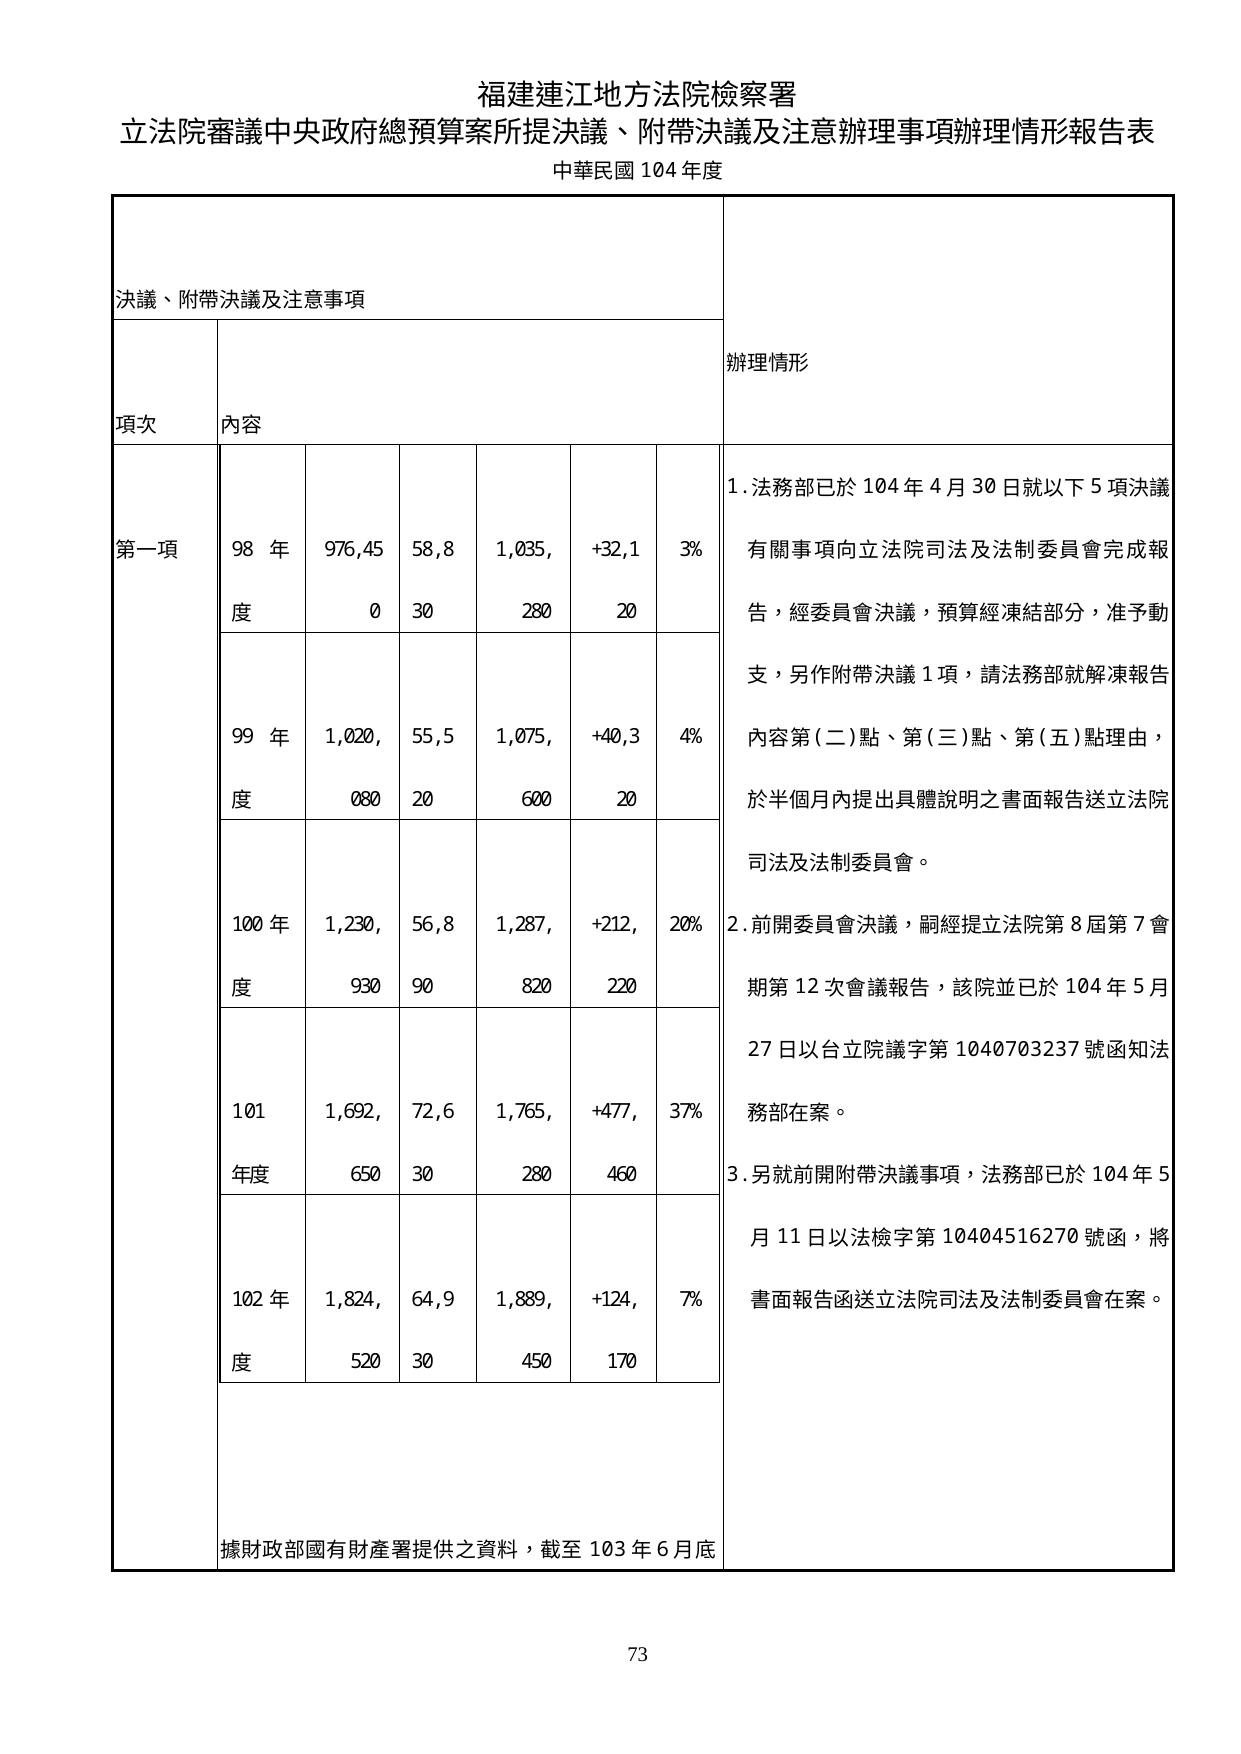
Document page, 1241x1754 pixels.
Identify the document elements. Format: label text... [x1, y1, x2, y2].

table_cell +124,170 [571, 1195, 656, 1382]
table_cell 55,520 [400, 633, 476, 819]
table_cell 98年度 [221, 445, 305, 632]
table_cell 1,035,280 [477, 445, 570, 632]
table_cell 1,020,080 [306, 633, 399, 819]
table_cell 104年度中央政府總預算案針對各機關及所屬統刪項目如下： 1.油料：統刪30%；另隨同減列交通部辦理離島載客船舶油價補貼0.07億元、公路總局辦理公共運輸油價補貼1.05億元。 2.大陸地區旅費：統刪10%。 3.委辦費：除人事行政總處、公務人力發展中心、中央選舉委員會及所屬、公務人員保障暨培訓委員會、警政署及所屬、外交部主管、教育部主管、法務部主管、勞工保險局、職業安全衛生署危險性機械及設備檢查與管理、動植物防疫檢疫局及所屬屠宰衛生檢查、畜禽藥物殘留檢測及檢疫偵測犬業務、衛生福利部落實長照十年計畫、推動長照服務體系及長照服務網業務相關預算、健全緊急醫療照護網絡、健全醫療衛生體系、醫事人力培育與訓練、推動身心障礙醫療復建網絡、社會救助業務、保護服務業務、規劃建立社會工作專業、推動性別暴力防治相關預算、食品藥物管理署科技發展工作及食品藥物管理業務相關預算、社會及家庭署辦理推展身心障礙者福利服務相關預算、文化部主管不刪；智慧財產局、工業局工業技術升級輔導計畫、標準檢驗局及所屬辦理國家度量衡標準實驗室整體運作與發展及民生化學計量標準計畫統刪1%外，其餘統刪10%，其中大陸委員會、考試院、營建署及所屬、消防署及所屬、入出國及移民署、建築研究所、國防部所屬、財政部、國庫署、交通部、中央氣象局、觀光局及所屬、運輸研究所、農業委員會、茶業改良場、疾病管制署、中央健康保險署、社會及家庭署、新竹科學工業園區管理局及所屬、中部科學工業園區管理局及所屬、保險局改以其他項目刪減替代，科目自行調整。 4.一般事務費：除中央研究院、人事行政總處及所屬、國立故宮博物院、中央選舉委員會及所屬、立法院主管、公務人員保障暨培訓委員會、國家文官學院及所屬、監察院、警政署及所屬、外交部主管、體育署、法務部主管、智慧財產局、工業局工業技術升級輔導計畫、勞工保險局、衛生福利部落實長照十年計畫、推動長照服務體系及長照服務網業務相關預算、健全緊急醫療照護網絡、健全醫療衛生體系、醫事人力培育與訓練、推動身心障礙醫療復建網絡、社會救助業務、保護服務業務、規劃建立社會工作專業、推動性別暴力防治相關預算、食品藥物管理署科技發展工作及食品藥物管理業務相關預算、中央健康保險署、社會及家庭署辦理推展身心障礙者福利服務相關預算、國軍退除役官兵輔導委員會聘用照顧服務員及護理人員相關預算不刪外，其餘統刪5%，其中總統府、國家發展委員會、國家通訊傳播委員會、公務人員退休撫卹基金監理委員會、營建署及所屬、消防署及所屬、空中勤務總隊、國防部所屬、賦稅署、臺北國稅局、高雄國稅局、北區國稅局及所屬、中區國稅局及所屬、南區國稅局及所屬、關務署及所屬、財政資訊中心、教育部、國家圖書館、國立公共資訊圖書館、國立教育廣播電臺、國立海洋科技博物館、中小企業處、交通部、民用航空局、中央氣象局、觀光局及所屬、運輸研究所、原子能委員會、放射性物料管理局、核能研究所、水土保持局、農業試驗所、林業試驗所、種苗改良繁殖場、桃園區農業改良場、花蓮區農業改良場、衛生福利部、社會及家庭署、環境檢驗所、環境保護人員訓練所、海岸巡防署主管、新竹科學工業園區管理局及所屬、證券期貨局改以其他項目刪減替代，科目自行調整。 5.軍事裝備設施、房屋建築、車輛及辦公器具、設施及機械設備養護費：除人事行政總處及所屬、國立故宮博物院、中央選舉委員會及所屬、立法院主管、公務人員保障暨培訓委員會、國家文官學院及所屬、監察院、警政署及所屬、中央警察大學設施及機械設備養護費、外交部駐外機構業務計畫、體育署、法務部主管、衛生福利部落實長照十年計畫、推動長照服務體系及長照服務網業務相關預算、保護服務業務相關預算、食品藥物管理署科技發展工作及食品藥物管理業務相關預算、海洋巡防總局艦艇歲修及機械儀器養護費不刪外，其餘統刪5%，其中國家安全會議、國史館臺灣文獻館、中央研究院、行政院、主計總處、國家發展委員會、考試院、公務人員退休撫卹基金監理委員會、內政部、營建署及所屬、消防署及所屬、入出國及移民署、國防部所屬、財政部、國庫署、賦稅署、臺北國稅局、高雄國稅局、北區國稅局及所屬、中區國稅局及所屬、南區國稅局及所屬、關務署及所屬、財政資訊中心、國家圖書館、國立公共資訊圖書館、國立教育廣播電臺、國立海洋科技博物館、交通部、民用航空局、中央氣象局、觀光局及所屬、運輸研究所、公路總局及所屬、原子能委員會、放射性物料管理局、農業委員會、水土保持局、林業試驗所、特有生物研究保育中心、漁業署及所屬、衛生福利部、疾病管制署、中央健康保險署、環境保護署、環境檢驗所、環境保護人員訓練所、海岸巡防署主管、新竹科學工業園區管理局及所屬改以其他項目刪減替代，科目自行調整。 6.國內旅費：除中央研究院、人事行政總處及所屬、國立故宮博物院、中央選舉委員會及所屬、公務人員保障暨培訓委員會、國家文官學院及所屬、監察院主管、警政署及所屬、體育署、法務部主管、工業局工業技術升級輔導計畫、衛生福利部落實長照十年計畫、推動長照服務體系及長照服務網業務相關預算、健全緊急醫療照護網絡、健全醫療衛生體系、醫事人力培育與訓練、推動身心障礙醫療復建網絡、社會救助業務、保護服務業務、規劃建立社會工作專業相關預算、食品藥物管理署科技發展工作及食品藥物管理業務相關預算、社會及家庭署辦理推展身心障礙者福利服務相關預算不刪外，其餘統刪5%，其中國史館臺灣文獻館、主計總處、國家發展委員會、考試院、內政部、營建署及所屬、消防署及所屬、役政署、入出國及移民署、空中勤務總隊、國防部所屬、賦稅署、臺北國稅局、高雄國稅局、北區國稅局及所屬、中區國稅局及所屬、南區國稅局及所屬、關務署及所屬、財政資訊中心、國家圖書館、國立公共資訊圖書館、國立教育廣播電臺、國立海洋科技博物館、交通部、中央氣象局、觀光局及所屬、運輸研究所、公路總局及所屬、原子能委員會、放射性物料管理局、農業委員會、水土保持局、衛生福利部、疾病管制署、社會及家庭署、環境保護署、環境檢驗所、環境保護人員訓練所、新竹科學工業園區管理局及所屬、檢查局、臺灣省政府改以其他項目刪減替代，科目自行調整。 7.國外旅費：除中央研究院、人事行政總處及所屬、國立故宮博物院、中央選舉委員會及所屬、立法院主管委員國會交流事務費、公務人員保障暨培訓委員會、國家文官學院及所屬、監察院、警政署及所屬、中央警察大學、外交部主管、體育署、法務部主管、衛生福利部落實長照十年計畫、推動長照服務體系及長照服務網業務相關預算、推動身心障礙醫療復建網絡、保護服務業務相關預算、食品藥物管理署科技發展工作及食品藥物管理業務相關預算、社會及家庭署辦理推展身心障礙者福利服務相關預算、文化部主管不刪外，其餘統刪5%，其中行政院、主計總處、國家發展委員會、檔案管理局、飛航安全調查委員會、客家委員會及所屬、考試院、銓敘部、公務人員退休撫卹基金監理委員會、公務人員退休撫卹基金管理委員會、審計部、內政部、營建署及所屬、消防署及所屬、役政署、入出國及移民署、建築研究所、空中勤務總隊、國防部所屬、財政部、國庫署、賦稅署、臺北國稅局、高雄國稅局、北區國稅局及所屬、中區國稅局及所屬、南區國稅局及所屬、財政資訊中心、教育部、國民及學前教育署、青年發展署、國家圖書館、國立公共資訊圖書館、國立教育廣播電臺、國家教育研究院、國立海洋科技博物館、工業局、標準檢驗局及所屬、智慧財產局、水利署及所屬、中央地質調查所、交通部、民用航空局、中央氣象局、觀光局及所屬、運輸研究所、公路總局及所屬、勞工保險局、勞動力發展署及所屬、職業安全衛生署、勞動及職業安全衛生研究所、僑務委員會、原子能委員會、輻射偵測中心、放射性物料管理局、核能研究所、農業委員會、林務局、水土保持局、農業試驗所、林業試驗所、水產試驗所、畜產試驗所、家畜衛生試驗所、特有生物研究保育中心、種苗改良繁殖場、高雄區農業改良場、漁業署及所屬、動植物防疫檢疫局及所屬、農糧署及所屬、衛生福利部、疾病管制署、中央健康保險署、社會及家庭署、環境檢驗所、環境保護人員訓練所、新竹科學工業園區管理局及所屬、中部科學工業園區管理局及所屬、南部科學工業園區管理局及所屬、檢查局、臺灣省政府、臺灣省諮議會、福建省政府改以其他項目刪減替代，科目自行調整。 8.出國教育訓練費：除中央研究院、人事行政總處及所屬、中央選舉委員會及所屬、公務人員保障暨培訓委員會、國家文官學院及所屬、警政署及所屬、外交部駐外機構業務計畫、法務部主管、食品藥物管理署科技發展工作及食品藥物管理業務相關預算、文化部主管不刪外，其餘統刪5%，其中主計總處、國家發展委員會、公平交易委員會、飛航安全調查委員會、消防署及所屬、空中勤務總隊、國防部所屬、財政部、關務署及所屬、交通部、中央氣象局、原子能委員會、核能研究所、農業委員會、農業試驗所、水產試驗所、畜產試驗所、家畜衛生試驗所、特有生物研究保育中心、種苗改良繁殖場、臺中區農業改良場、臺南區農業改良場、高雄區農業改良場、花蓮區農業改良場、衛生福利部、疾病管制署、環境保護署、檢查局改以其他項目刪減替代，科目自行調整。 9.設備及投資：除資產作價投資、中央研究院、人事行政總處及所屬、中央選舉委員會及所屬、立法院主管、公務人員保障暨培訓委員會基本行政維持、國家文官學院及所屬、監察院、審計部、警政署及所屬、中央警察大學房屋建築及設備費、外交部駐外機構業務計畫、購置駐外機構館舍計畫與汰換駐外機構公務車預算、法務部主管、勞工保險局、動植物防疫檢疫局高雄分局檢疫行政大樓興建工程、衛生福利部健全緊急醫療照護網絡、健全醫療衛生體系、醫事人力培育與訓練、社會救助業務、保護服務業務相關預算、食品藥物管理署科技發展工作及食品藥物管理業務相關預算、中央健康保險署、社會及家庭署辦理推展身心障礙者福利服務相關預算、海岸巡防署臺北港海巡基地、海洋巡防總局艦艇大修經費及強化海巡編裝發展方案不刪；科技部增撥國家科學技術發展基金統刪1%；文化部主管統刪3%；國立故宮博物院故宮南部院區籌建計畫統刪4%；教育部主管統刪7%外，其餘統刪8%，其中司法院、最高法院、最高行政法院、臺北高等行政法院、臺中高等行政法院、高雄高等行政法院、公務員懲戒委員會、法官學院、智慧財產法院、臺灣高等法院、臺灣高等法院臺中分院、臺灣高等法院臺南分院、臺灣高等法院高雄分院、臺灣高等法院花蓮分院、臺灣臺北地方法院、臺灣士林地方法院、臺灣新北地方法院、臺灣桃園地方法院、臺灣新竹地方法院、臺灣苗栗地方法院、臺灣臺中地方法院、臺灣南投地方法院、臺灣雲林地方法院、臺灣嘉義地方法院、臺灣高雄地方法院、臺灣屏東地方法院、臺灣臺東地方法院、臺灣花蓮地方法院、臺灣宜蘭地方法院、臺灣基隆地方法院、臺灣澎湖地方法院、臺灣高雄少年及家事法院、福建高等法院金門分院、福建金門地方法院、福建連江地方法院、考試院、公務人員退休撫卹基金監理委員會、內政部、役政署、國防部、財政部、賦稅署、臺北國稅局、高雄國稅局、北區國稅局及所屬、中區國稅局及所屬、南區國稅局及所屬、國有財產署及所屬、教育部、國民及學前教育署、國家圖書館、國立公共資訊圖書館、國立教育廣播電臺、國立海洋科技博物館、中央氣象局、觀光局及所屬、運輸研究所、公路總局及所屬、蒙藏委員會、農業委員會、家畜衛生試驗所、環境保護署、環境保護人員訓練所、海洋巡防總局、海岸巡防總局及所屬、金融監督管理委員會、銀行局、證券期貨局改以其他項目刪減替代，科目自行調整。 10.對國內團體之捐助與政府機關間之補助：除法律義務支出、中央研究院、警政署及所屬、外交部、教育部主管、法務部主管、勞工保險局、漁業署捐助各級漁會辦理臺灣地區各漁業通訊電臺營運輔導、衛生福利部捐助財團法人國家衛生研究院發展計畫、落實長照十年計畫、推動長照服務體系及長照服務網業務相關預算、社會救助業務、保護服務業務、健全緊急醫療照護網絡、健全醫療衛生體系、醫事人力培育與訓練、食品藥物管理署科技發展工作及食品藥物管理業務相關預算、中央健康保險署、社會及家庭署辦理長期照顧十年計畫及建置長期照顧服務體系暨推展身心障礙者福利服務相關預算、文化部主管、科技部對國家災害防救科技中心、財團法人國家實驗研究院與國家同步輻射研究中心之捐助不刪；經濟部科技預算、智慧財產局、工業局工業技術升級輔導計畫統刪1%外，其餘統刪5%，其中客家委員會及所屬、內政部、營建署及所屬、國防部所屬、交通部、觀光局及所屬、公路總局及所屬、核能研究所、桃園區農業改良場、動植物防疫檢疫局及所屬、環境保護署、新竹科學工業園區管理局及所屬改以其他項目刪減替代，科目自行調整。 11.對地方政府之補助：除法律義務支出、一般性補助款、教育部主管、法務部主管、衛生福利部落實長照十年計畫、推動長照服務體系及長照服務網業務相關預算、社會救助業務、健全緊急醫療照護網絡、食品藥物管理署科技發展工作及食品藥物管理業務相關預算、中央健康保險署、社會及家庭署辦理長期照顧十年計畫及建置長期照顧服務體系暨推展身心障礙者福利服務相關預算、文化部主管不刪外，其餘統刪5%，其中役政署、觀光局及所屬、動植物防疫檢疫局及所屬、衛生福利部改以其他項目刪減替代，科目自行調整。 12.人事費：除退休退職給付、人事行政總處退休公教人員年終慰問金調整準備、國立故宮博物院、中央選舉委員會及所屬、立法院主管（不含委員問政油料補助費）、公務人員保障暨培訓委員會、國家文官學院及所屬、監察院主管、警政署及所屬、外交部主管、體育署、法務部主管不刪；立法院主管委員問政油料補助費統刪30%外，其餘統刪1%，其中中央研究院、主計總處、公務人力發展中心、地方行政研習中心、檔案管理局、飛航安全調查委員會、公共工程委員會、司法院、最高法院、最高行政法院、臺北高等行政法院、臺中高等行政法院、高雄高等行政法院、公務員懲戒委員會、法官學院、智慧財產法院、臺灣高等法院、臺灣高等法院臺中分院、臺灣高等法院臺南分院、臺灣高等法院高雄分院、臺灣高等法院花蓮分院、臺灣臺北地方法院、臺灣士林地方法院、臺灣新北地方法院、臺灣桃園地方法院、臺灣新竹地方法院、臺灣苗栗地方法院、臺灣臺中地方法院、臺灣南投地方法院、臺灣彰化地方法院、臺灣雲林地方法院、臺灣嘉義地方法院、臺灣臺南地方法院、臺灣高雄地方法院、臺灣屏東地方法院、臺灣臺東地方法院、臺灣花蓮地方法院、臺灣宜蘭地方法院、臺灣基隆地方法院、臺灣澎湖地方法院、臺灣高雄少年及家事法院、福建高等法院金門分院、福建金門地方法院、福建連江地方法院、考試院、考選部、消防署及所屬、役政署、入出國及移民署、建築研究所、空中勤務總隊、國防部所屬、國庫署、臺北國稅局、高雄國稅局、北區國稅局及所屬、中區國稅局及所屬、南區國稅局及所屬、國有財產署及所屬、國家圖書館、國立公共資訊圖書館、國立教育廣播電臺、國立海洋科技博物館、水利署及所屬、中央地質調查所、交通部、民用航空局、中央氣象局、觀光局及所屬、運輸研究所、公路總局及所屬、勞動及職業安全衛生研究所、林務局、水土保持局、畜產試驗所、家畜衛生試驗所、茶業改良場、種苗改良繁殖場、桃園區農業改良場、臺南區農業改良場、環境保護署、環境檢驗所、環境保護人員訓練所、海岸巡防署主管、證券期貨局改以其他項目刪減替代，科目自行調整。 13.國庫署「國債付息」減列2 億元。 近來國際原油價格持續重挫，國內汽、柴油價格亦不斷下跌；日前中油再度宣布自2015年1月12日起調降各式汽、柴油價格，其中95無鉛調降為每公升24.6元，較編製104年度中央政府總預算案時按每公升35.1元編列，已有大幅差距；爰予減列104年度中央政府各機關油料費30%；另年度預算執行中，若遇油價大幅波動，則在油料用量之共同標準範圍內，各機關應依以下原則辦理，主計總處並應追蹤控管執行情形： 1.油價下跌時，按實際油價覈實列支，結餘部分並不得移為他用。 2.油價大幅上漲，致所須經費不足時，得以各機關第一預備金支應；若嚴重不敷，得申請動支第二預備金。 針對104年度中央政府總預算中有關「自由經濟示範區」相關預算共計編列75億9,945萬5,000元，包括：國家發展委員會編列1,670萬元、經濟部智慧財產局編列20萬元、行政院農業委員會編列3億8,573萬元、衛生福利部編列1億4,600萬元、經濟特別收入基金1,000萬元、桃園國際機場股份有限公司6,400萬元、臺灣港務股份有限公司34億3,715萬1,000元、航港建設基金35億3,477萬4,000元、農業特別收入基金490萬元。 經查，「自由經濟示範區規劃方案」於102年8月啟動第1階段推動計畫，自貿港區為自由經濟示範區第1階段之核心，惟推動效益卻未如預期，無法彌補我國港埠整體進出口貨物流失量，且入駐港區事業數及進用員工人數未見成長，此外，再以我國自由貿易港區歷年來入駐港區事業家數及進用員工人數觀之，推行自由貿易示範區計畫後，入駐港區事業數及進用員工人數亦未見明顯成長；另示範區104年度關鍵績效指標考核面向不足，且跨機關間衡量標準不一，有欠妥適。 另，有鑑於「自由經濟示範區規劃方案」尚未三讀通過，各部會即逕自編列該預算執行計畫，實有未當。事實上，就政府不斷宣傳國際的案例：韓國仁川自經區言之，現已證明也將面臨推動困難之困境，事實上，由於外國人移住率過低、招商不易、無法吸引國外資金流入，以及對本國企業限制過多等因素，近年來韓國各界對仁川自經區的發展狀況，出現了諸多的批判。而面對中國上海自貿區實施一年來發現，其光環不但嚴重消退，實施成效更是完全不如預期，但台灣卻為了企圖與中國對接，不斷以此推銷台灣自經區的設立優勢，用錯誤的觀念及手段，實難以帶動台灣經濟升級，更無法為台灣悶經濟注入新的成長動力，且因示範區特別條例尚未審議通過。準此，除交通部自由港區等海空港建設、國家發展委員會、經濟部、衛生福利部及行政院農業委員會等既有不涉及落實自由經濟示範區特別條例相關預算得編列執行外，其餘不得編列。 鑑於多數財團法人收入來源主要依賴政府之補助與委辦收入，或以行使公權力特定政策任務為設置目的，且各該薪資待遇均已相當優渥。因此，相關福利經費之支用更應撙節，避免造成外界觀感不佳，或有浪費政府資源之嫌。爰自104年度起，各財團法人除應比照公務人員取消交通補助費外，亦不得再發放高層主管之房屋津貼。 根據審計部102年度中央政府總決算審核報告指出，政府捐助之財團法人總計152個，基金總額高達2,423億8,298萬餘元。然諸多財團法人財源自籌能力不足，高度仰賴政府財源挹注；依決算審核結果，152個財團法人102年度營收來自政府捐補助（不含捐助基金）或委辦之金額高達近470億元，超過年度整體收入之50%。其中有60家政府捐補助及委辦經費占其年度收入比例逾50%，當中有42家超過70%，逾90%者亦不在少數。 事實上，許多財團法人或已達成設置任務，或因時空環境變遷致設立目的已不復存在，或功能重疊，或已不具實質效益……，本院審查102年度中央政府總預算案時決議：「……要求各該主管機關於6個月內針對所捐助財團法人之設置目的、工作計畫、經費運用、財務狀況、營運績效等，以及任務已達成、設立目的已不復存在或已無營運實益等之財團法人，應向立法院提出評估報告及退場計畫。」，惟迄今僅見公設財團法人不斷設置，卻未見有退場或整併者；長此以往，不僅浪費行政資源，更將形成政府財政負擔。 爰此，104年度中央政府各機關（含營業及非營業基金）應就所主管財團法人設置任務已達成、或設立目的已不復存在、或已無營運實益、或績效不彰、或性質或業務相近者，提出具體之退場或整併計畫及時程，並向立法院各該委員會報告。 公教人員保險法中訂有「眷屬喪葬津貼（最高3個月薪俸額）」，而全國軍公教員工待遇支給要點中，亦列有眷屬死亡之「喪葬補助（最高5個月薪俸額）」之生活津貼，惟該「生活津貼」之規定，並未有法源依據。 公教人員保險既已有眷屬喪葬給付，實已不須再另行由政府預算編列所謂「喪葬補助」，且補助標準還過於保險給付。其他社會保險，如「勞工保險」，亦係將眷屬死亡之喪葬津貼列入保險給付項目，而未有其他政府補助。基於該「喪葬補助」生活津貼係無償性之補助，與保險給付係立基於「保費」之交付而生之補償不同，不應以「月俸」作為補助標準，況月俸愈高者，反而獲得政府愈多之補助，亦有違常理；現行軍公教人員喪葬補助以事實發生當月之薪俸額做為補助基準尚有斟酌空間，建請行政院於6個月內檢討研議其合理性。 根據行政院主計總處訂定之「用途別預算科目分類定義及計列標準表」第一點規定「各機關應詳實按照所管費用性質，就用途別預算科目定義範圍，確定各項費用應歸屬之科目」。惟查部分機關或對定義範圍未盡清楚，或有明知卻仍未照規定歸類之蓄意，例如，明知須列為委辦費，卻以委辦費每年均會被立法院統刪為由，將相關經費改列為「一般事務費」；或明知實際用途為補助，須於預算書中表列，並於機關網站上揭露，卻以「分攤」經費為由改列為「一般事務費」，逃避監督。爰要求行政院應通令各機關單位確實依照所訂標準編製預算，主計單位並應盡預算編審之責，確實審核；日後經查出有未依規定編製預算者，機關單位首長、相關人員應予懲處。 由於各界對於政府部門帶頭使用派遣人力多所撻伐，行政院於99年即鼓勵行政部門辦理勞務採購時，應優先評估以勞務承攬方式辦理；但從行政院各部會及所屬進用之承攬人力的工作內容觀之，多數工作要派機構仍須直接行使指揮監督權，而各部會卻為配合行政院降低派遣勞工人數之要求，特意忽略派遣與承攬之差別，導致派遣人力人數雖然降低，但勞務承攬卻不斷增加之怪象。 經查，依民法規定：承攬謂當事人約定，一方為他方完成一定之工作，他方俟工作完成，給付報酬之契約，在承攬業者依承攬契約而指派所屬勞工（擔任履行輔助人）至定作人處提供勞務之場合；勞動承攬外觀上似乎與勞動派遣相近，但二者間主要差異在於：承攬業者並未將指揮監督權讓與定作人，而勞動派遣部分，要派機構則可直接指揮監督使用派遣勞工。 勞動部為勞政最高主管機關，未明確定義派遣及承攬造成各界多有誤解，已屬失職；而行政院對勞務承攬不斷增加之怪象，非但視而不見，且昧於事實，放任各部會將應運用勞動派遣人力之事項，任意以勞動勞務承攬為之，尤屬不該。 爰要求行政院應： 1.責成勞動部明確定義勞動派遣與勞務承攬，並提出相關檢討報告及改善計畫與具體實施期程。 2.責成勞動部會同人事行政總處，訂定「行政院運用勞動派遣及勞務承攬之應行注意事項」。 3.於104年度起逐步要求各部會通盤檢討勞務採購時勞動派遣及勞務承攬人力運用之需求。 4.依勞動部之定義，於105年度起中央政府總預算書內明列勞動派遣及勞務承攬人力實際運用情況。 依據職業安全衛生法第6條第1項第14款明文規定，雇主應針對防止為採取充足通風、採光、照明、保溫或防濕等引起之危害，提供勞工必要的安全衛生設備及措施。同法第26條亦規定，事業單位以其事業之全部或一部分交付承攬時，應於事先告知該承攬人有關事業工作環境、危害因素既本法及有關安全衛生規定應採取之措施。 查承攬立法院院區清潔廠商第一社會福利基金會卻只提供員工短袖制服，即便寒流低溫特報，員工在戶外低氣溫環境工作只能自行添加薄長袖衣物於短袖衣服內，與其他在院區內行走身著保暖外套其他人員相較保暖性不足。顯然，立法院與基金會要求員工於低氣溫戶外工作，基金會未提供任何禦寒保護措施，立法院也未善盡告知督促之責任。 次查政府採購網統計資訊，第一社會福利基金會亦承攬多家公家機關清潔勞務採購案，包含監察院、科技部、高速公路局北區工程處、衛生福利部國民健康署等等中央政府機關單位。 為避免基層勞工因工作遭逢職業傷病，政府機關應依職業安全衛生法，善盡事業單位督促承攬商符合相關法令之責任，爰要求各政府機關應優先督促清潔勞務承攬商針對戶外工作之員工提供防風保暖之制服。 行政院消費者保護委員會自101年被前行政院長江宜樺降級為行政院消費者保護處後，功能不彰，未能確實保護消費者，在歷次食安風暴中，也未能發揮領頭羊角色保護消費者權益、提出團體訴訟，顯見當初行政院組改決策之不當。尤其現行產業類別多元、消費項目與爭議更是日新月異，消費者保護法裡的定型化契約範本早已不符時代所需，許多民眾根本不知道消費者保護法能申訴及調解消費爭議，遠不如媒體的爆料專線。爰要求行政院應強化消費者保護處職能，並與食安辦公室定期溝通協調，定期就特定產品稽查，以維護消費者權益。 行政院各部會每年皆編列龐大數額之捐、補助費，有的部會之捐、補助費幾乎占其整體預算九成。其中有為數不少的捐、補助費，係對團體及私人補助，惟如此龐大金額之預算，許多部會及所屬卻未於官方網站設有專區，致民眾及團體無法簡便查詢到所需之申請捐、補助費規定，而經常錯失申請時機，甚或因不知有相關捐、補助費，致使本身權益受損。為便利人民共享及公平利用政府資訊，保障民眾知的權利，爰要求行政院及所屬應要求各部會應將「申請捐、補助費用之相關辦法」列入網頁「政府資訊公開」專區內，以利民眾查閱。 行政院於93年為建立公報制度，統一刊載行政院及所屬各機關涉及人民權益之法令等重要事項，以達政府資訊主動公開及保障人民權益之目的，特發行「行政院公報」，並建置「行政院公報資訊網」。惟查該網站部分法規命令、行政規則等修正發布之資訊，並未檢附條文總說明及對照表，人民難以得知政府機關修正之理由與必要性。爰要求行政院公報未來刊載法規，應一併檢附條文總說明及對照表，以便利人民共享及公平利用政府資訊，保障人民知的權利，增進人民對公共事務之瞭解、信賴及監督，並促進民主參與。 為避免濫用政府預算播送形象廣告違反行政中立原則並影響選舉公平，總統副總統任期屆滿前一年內，政府政令宣導廣告應限於社會治安維護、交通秩序疏導、災害防救、傳染病防治、環境保護、節約能源或新法令及政策實施等之宣導廣告，不得播送其他政治性宣導廣告。鑑於原住民族及離島等地區因地理環境特殊，受限於交通不便，醫療資源及健康照護服務相較台灣本島，普遍有不充足與不完善之情形。為使該等地區民眾獲得平等之完善醫療與照顧，104年度中央政府總預算案中有關「原住民族及離島地區醫療、照護、保健相關服務所需及資源建置之相關預算」，請行政院責成主計總處及相關機關覈實配賦額度。 有鑑於臺大醫院兒童醫院已於103年8月1日正式開幕，肩負國家社會大眾之深刻期望，基於兒童是國家未來的重要棟樑，其健康代表著國家未來的競爭力，惟面對少子化問題日益嚴重的台灣，兒童健康問題卻仍未受到政府高度重視。基此，為落實臺大醫院兒童醫院提供國家級兒童醫療服務、研究及教學之任務，特建請教育部與衛生福利部自104年度起，應於業務計畫中，匡列預算納入兒童醫學相關研究主題（例如：一般兒科教學研究、兒童急診教學研究、兒童不當對待（虐待）教學研究、兒童健康褔祉指標教學研究、兒童社區醫學教學研究、青少年醫學教學研究……等等相關研究），並提撥一定比例預算、專款專用做為兒童醫院之臨床教學研究用途，以培養我國兒童醫療與保健人才、照顧轉診難症兒童，及增進我國兒童健康及福祉，並提高我國兒童醫療照顧水準，落實臺大醫院兒童醫院捍衛國家兒童健康之使命。 中華民國104年度中央政府總預算案，有關公務部分各單位預算之審查，歲入、歲出之各款、項、目涉及附屬單位預算營業及非營業部分（如營業盈餘或作業賸餘繳庫等項目），審查報告本應予「暫照列，俟附屬單位預算審議確定，再行調整。」惟倘委員會在審查時，已就該部分預算作成實質上之增刪調整或相關決議，審查總報告仍應尊重委員會審查結果，並予照列。 台灣糖業股份有限公司、台灣中油股份有限公司、台灣電力股份有限公司、台灣自來水股份有限公司四家公司100年度經營績效獎金適用96年修正之「經濟部所屬事業經營績效獎金實施要點」辦理。 附屬單位預算涉及本署應辦部分 通案決議部分 經查「政府資訊公開法」第七條規定，略以：下列政府資訊，除依第十八條規定限制公開或不予提供者外，應主動公開……五、施政計畫、業務統計及研究報告。……前項第五款所稱研究報告，指由政府機關編列預算委託專家、學者進行之報告或派赴國外從事考察、進修、研究或實習人員所提出之報告。 又查，本院審查96年度中央政府總預算案通過之通案決議：(八)自96年度起，中央各行政單位應依「政府資訊公開法」第七條規定，應將預算及決算書、由政府編列預算所完成之研究報告等在網上公布，供全民查閱、(十)鑑於政府資訊公開法已於民國94年12月28日公布施行，各政府機關均應主動公開其行政資訊，爰建議於各機關之入口網站增加「政府資訊公開」之單一窗口，使政府資訊更為公開透明，讓民眾更方便參與政府之政策。而行政院及所屬各機關每年度皆編列龐大預算，委託相關研究單位進行研究計畫，但其中卻有極多研究結果並未主動公開，且常以政府資訊公開法第十八條規定為由，限制公開甚至不予提供，但此種作法，恐將影響民眾查詢之便利性，且有政府部門刻意製造民眾參與政府政策之障礙之嫌。綜上，爰要求行政院及所屬各機關： 1.限制公開甚至不予提供之委託研究計畫，應將不適合公開之部分去除後，仍應於官網之政府資訊公開。 2.應針對研究報告進行盤點，且日後應依相關法規及立法院決議主動公開。 分組審查決議部分 法務部鑑於人道，對陳前總統水扁成立醫療鑑定小組，是否可以保外就醫，我們希望基於人道精神，對凡是現在監獄服刑之受刑人如患有重疾者，應一體適用，從寬認定保外就醫。 「法務部矯正機關作業基金收支保管及運用辦法」第5條規定：「本基金之用途如下：(1)擴充及改良各項作業設備之支出。(2)銷貨、勞務成本之支出。(3)收容人因作業發生傷病、死亡之慰問金。(4)依法提撥補助、獎勵之支出。(5)收容人技能訓練之支出。(6)補助收容人及其家屬醫療、教育及生活照顧之支出。(7)補助犯罪被害人及其家屬醫療、教育及生活照顧之支出。(8)管理及總務支出。(9)其他有關支出。」其中，有關改善收容人醫療、生活設施及技訓設備、補助收容人疾病醫療費用，以及收容人沐浴及炊場所需燃料等經費，應回歸法務部矯正署公務預算，不應再於該基金編列之。爰建請法務部應儘速研議修正「法務部矯正機關作業基金收支保管及運用辦法」。 二、分組審查決議部分： 行政院主管涉及本署應辦部分 妥善運用預算法第4條所列之非營業特種基金，有助於提升行政效率、提供特定政事穩固的財務規模與衡平不同社會價值。惟我國非營業特種基金數目繁多，非但未配合中央政府組織改造予以檢討，其收支更時有違反預算法或替代普通基金而形成所屬機關「小金庫」等情事。矧非營業特種基金之舉借，近年對我國財政紀律產生嚴重影響。爰要求行政院於1個月內，要求各部會檢討所屬非營業特種基金之必要性，並於提送105年中央政府總預算時，說明非營業特種基金整併成果及規劃。 鑑於台灣市場資訊規模遠遜於國外，而國外軟體經常以適合其國內發展之軟體直接套用於國外購買者，並未能實際符合我國實際需求，殷鑑於此，政府應積極獎勵國內軟體業的發展，制定相關方案；目前僅有經濟部為了扶植協助國內軟體產業免於國際大廠的扼殺，已於2014年8月成立軟體採購平台，目的是要讓國內軟體業能在面對國際廠商時有更多的條件可以有平等交流的空間與機會；鑑於國內軟體產業面臨的環境較為惡劣，以及資安軟體產品事涉防護國家安全性質，行政機關在購買資安通訊產品時，應優先採購國內產品，以扶植國內軟體產業之發展，利於提升企業競爭力，也能鼓勵優秀人才留在國內。 司法及法制委員會歲入涉及本署應辦部分 104年度各地方法院檢察署（以下簡稱各地檢署）於「罰款及賠償收入─沒入及沒收財物」科目下，編列緩起訴處分金計13億2,257萬7,000元及認罪協商判決金計3,395萬6,000元，合計13億5,653萬3,000元。經查，104年度所編列緩起訴處分金及認罪協商判決金收入，均低於先前年度實際收入金額，考量近年來該等指定支付金額呈逐年成長趨勢，104年度所編相關收入預算數顯有偏低之虞，應確實依刑事訴訟法規定辦理。 依據103年6月4日修正公布之刑事訴訟法相關規定，緩起訴處分金及認罪協商判決金之全部收支，應納入政府預算體系，該等收入應全數由各地檢署編列歲入預算繳庫。然各地檢署於104年度「罰款及賠償收入─沒入及沒收財務」編列之緩起訴處分金及認罪協商判決金相關收入預算數總計13億5,653萬3,000元，雖已高於102年度決算數及103年度法定預算數；惟以歷年來緩起訴處分金及認罪協商判決金指定支付國庫、公益團體、地方自治團體之總金額觀之（如下表），該等指定支付金額已由96年度之9億1,785萬元，逐年成長至101年度之17億6,528萬元、102年度之18億8,945萬元，除每年度成長率介於3%至37%之間外，自100年度起，每年更呈數億元之增加趨勢。顯見104年度相關收入預算有低估之嫌，爰要求各地方法院檢察署應予檢討改進。 96至102年度緩起訴處分金及認罪協商判決金指定支付金額一覽表 單位：新臺幣千元 據財政部國有財產署提供之資料，截至103年6月底止，法務部及所屬機關經管宿舍共計4,005戶，其中低度利用戶數727戶，比重近二成；且依法務部統計資料，截至102年底止，法務部及所屬機關經管宿舍共計3,966戶，包含首長宿舍32戶、多房間及單房間職務宿舍各2,213戶及1,418戶、眷屬宿舍303戶，其中空置待借用宿舍為首長宿舍7戶、多房間及單房間職務宿舍分別為490戶及330戶，共計827戶仍空置待借用，比重逾二成，足見未能妥適運用宿舍資源。且法務部主管之104年度預算案編列宿舍修繕費894萬3,000元，以及租賃房舍181戶之租金預算5,180萬5,000元，可知104年度宿舍修繕費及宿舍租金共需6,074萬8,000元，對照宿舍管理費歲入預算僅編列757萬9,000元，亦有欠合理。爰此，要求法務部及所屬應檢討現行收取宿舍管理費偏低不足以支應宿舍修繕費之情況，並強化宿舍資源之有效運用，以節省國庫支出。 法務部主管「其他收入─雜項收入─其他雜項收入」科目下，編列借用宿舍者扣回房屋津貼1,905萬4,000元及宿舍管理費757萬9,000元，合計2,663萬3,000元。惟查，法務部及所屬機關經管宿舍中，有近二成低度利用及不乏空置待借用情事，且收取宿舍管理費偏低，已不敷支應宿舍修繕費，加以尚有部分檢察機關另編列預算支應檢察官職務宿舍租金，實有欠當，應檢討收費標準及閒置待用宿舍之運用。 法務部主管 法務部各檢察署第2目「檢察業務」合計5億9,650萬6,000元，凍結十分之一，並就以下5項提案理由，向立法院司法及法制委員會報告並經同意後，始得動支。 1.長久以來，民眾對法官與檢察官處理案件之公平公正性觀感不佳，依據國立中正大學犯罪研究中心103年上半年度全國民眾犯罪被害暨政府維護治安施政滿意度調查，針對「民眾對檢察官審理案件公平公正性的觀感」之調查結果，103年上半年度對於檢察官「不相信」及「完全不相信」的比例雖較102年的76.7%略有降低，但仍高達71%，對於本委員會一再要求法務部檢討民眾對於檢察官濫權起訴、問案態度偏頗、特定偏見等情形之改善顯然未積極督導各檢察署落實執行。俟法務部提出具體改善措施之專案報告再決定動支。 2.我國檢察官與法官固然均具有應中立客觀以發現真實、保障人權之義務，然刑事訴訟制度歷經十餘年之修正，已更明顯的朝向當事人進行方向發展，且檢察官仍帶有一定程度之行政官色彩，受檢察一體之拘束，審檢角色差距將日漸擴大。 現行制度下，檢察署組織依附於《法院組織法》，而檢察官人事制度準用《法官法》。而法曹養成亦有「審檢不分訓」、注重期別等問題；另外，檢察系統獨特之檢察一體亦需搭配書面指揮制度，始可明確達到基層檢察官與具指揮監督權之長官權責相符。為進一步落實審檢分立原則，並確立檢察官職權行使之依據及其定位，法務部實有必要儘速研擬《檢察署組織法》及《檢察官法》。 爰請法務部提出《檢察署組織法》及《檢察官法》草案是否可行之評估報告，並就《法院組織法》第92條明定之「書面指揮制度」具體執行情況提出說明及統計數據，向立法院司法及法制委員會及提案委員報告經同意後，始得動支。 3.鑑於近年來檢察官濫行起訴、上訴、限制人身自由等問題漸受重視，監察院公布之監察成果，多次指出檢警多項重大瑕疵，包括破壞案發現場、刑求逼供、疲勞訊問、疏未蒐集及隱匿重要證據、未遵守標準作業程序，及刑事訴訟法第2條「於被告有利不利之情形均應注意」之規範等，不但影響司法信譽，更嚴重侵害人民權益。 又立法院司法及法制委員會曾多次通過提案，要求法務部研擬檢察官濫行起、上訴之具體行政管考或其他措施，迄今均無下文；法務部雖聲稱將了解各該起、上訴情形，卻又僅以「法律見解不一」一語帶過，無異於認為檢察官起、上訴被法院駁回，全部都是法院的問題，不需設計內部管控機制。監察院多次指出檢察官辦案未依照標準作業流程、隱匿證據等問題，顯見法務部對上述濫權或疏失情形，並不重視。 爰請法務部針對檢察官濫用起訴、上訴、不起訴及強制處分等裁量權之情形，歸納類型並建立判斷標準及具體之究責、管考措施，並向立法院司法及法制委員會及提案委員報告經同意後，始得動支。 4.101年法務部成立「逐步廢除死刑研究推動小組」，並於新聞稿中肯認廢除死刑是法務部終極目標，雖因社會尚未達成共識而未推行相關法案，但揭示小組成立目的係就廢除死刑議題凝聚民意共識、消弭民眾疑慮並進而研擬規劃配套措施及死刑替代方案。又法務部早在96年即已委託中研院做成「廢除死刑暨替代方案之研究」報告，卻未見有任何進一步的政策研擬及制訂，甚為可惜。 爰請法務部就前揭各項問題規劃政策推動方向及提出具體措施，並向立法院司法及法制委員會及提案委員報告，經同意後，始得動支。 5.最高法院檢察署104年度歲出預算第2目「檢察業務」項下編列5,965萬6,000元，預期發揮檢察功能，達到除奸發伏，確保人民權益及社會安寧。惟經查，台灣司法錯／誤判之情況頻仍，打擊民眾對司法信心，並損害人民基本法益。依《刑事訴訟法》第2條規定，實施刑事訴訟程序之公務員，就該管案件，應於被告有利及不利之情形，一律注意；再依同法第427條，檢察官得為受判決人之利益聲請再審。因此，如何確保每一位遭司法定罪之被告確屬有罪，不讓無辜被告冤枉入獄，亦是檢察官之職責所在。 近來科技日新月異，隨著DNA鑑定技術之進步，有越來越多無辜被告重獲平反，國外也陸續開始由官方建立刑事案件覆審機制，找出誤判案件，為被告爭取平反。以美國費城為例，美國費城檢察署即於今年4月成立專案小組，專司調查可能誤判的案件，並展開定罪後救濟。紐約郡檢察署、達拉斯郡檢察署等，也成立Conviction Integrity Unit（完善定罪小組）調查可能遭誤判的確定案件，以維持刑事體系之正當性，區分真正罪犯並讓無辜者獲得平反。 反觀我國，江國慶案、蘇建和案等三人、陳龍綺案等冤案得以平反，均係在民間團體之集結協助下經歷十餘年之奮鬥，始能盼得遲來的正義，而仍有不知其數之無辜被告申冤無門。為確保司法正義之實現，不讓無辜被告求助無門，我國檢察體系實有必要引進國外經驗，建立前述公正客觀的刑事案件覆審機制，調查探究冤獄誤判背後所造成之原因，並尋找能有效改善錯誤定罪的補救途徑以及預防對策。 爰請法務部成立「刑事案件覆審小組」並研擬具體覆審標準，向立法院司法及法制委員會報告及提案委員報告，經同意後，始得動支。 立法院決議獎金之發放「應以法律明定」，法務部及所屬機關編有獎勵工作人員之「其他業務獎金」部分，請人事行政總處及銓敘部儘速研擬提出獎金法制化之法案，送立法院審議。 法務部主管104年度編列查緝毒品、毒品犯罪防制、毒品危害防制等業務所需經費及差旅費計4,271萬3,000元，鑑於我國毒品犯罪人數高居各類罪名之首位，且毒品成癮性高，不易根治，隨著時間推移，毒品犯罪人數增加，而目前毒品犯罪有8成集中於24歲至49歲之青壯年，一旦毒品犯罪年齡下降，將影響國人健康、社會安定及下一代之成長。爰此，要求法務部調查局與各地檢署應積極進行毒品犯罪之查緝活動，截斷毒品來源，以有效遏阻防範國內毒品犯罪。 [218, 445, 723, 1569]
table_cell 58,830 [400, 445, 476, 632]
table_cell 101年度 [221, 1008, 305, 1194]
table_cell 1,692,650 [306, 1008, 399, 1194]
table_cell 1,889,450 [477, 1195, 570, 1382]
table_cell +32,120 [571, 445, 656, 632]
table_header 決議、附帶決議及注意事項 [114, 197, 723, 319]
table_cell 3% [657, 445, 719, 632]
table_cell 72,630 [400, 1008, 476, 1194]
table_cell 1,075,600 [477, 633, 570, 819]
table_cell 第二項 第三項 第四項 第五項 第六項 第七項 第八項 第九項 第十項 第十一項 第十二項 第十三項 第十四項 第十五項 第十六項 第十七項 第十八項 第八項 第三項 第五項 第十七項 第二十四項 第一項 第二項 第三項 第四項 第一項 第二項 第三項 [114, 445, 217, 1569]
table_cell 37% [657, 1008, 719, 1194]
table_cell 4% [657, 633, 719, 819]
table_cell 內容 [218, 320, 723, 444]
table_cell 項次 [114, 320, 217, 444]
table_cell 20% [657, 820, 719, 1007]
table_cell 7% [657, 1195, 719, 1382]
table_cell 1,287,820 [477, 820, 570, 1007]
table_cell 976,450 [306, 445, 399, 632]
table_cell +477,460 [571, 1008, 656, 1194]
table_cell 56,890 [400, 820, 476, 1007]
table_cell +212,220 [571, 820, 656, 1007]
table_cell 1,230,930 [306, 820, 399, 1007]
table_cell 100年度 [221, 820, 305, 1007]
table_header 辦理情形 [724, 197, 1172, 444]
table_cell 64,930 [400, 1195, 476, 1382]
table_cell 1.法務部已於104年4月30日就以下5項決議有關事項向立法院司法及法制委員會完成報告，經委員會決議，預算經凍結部分，准予動支，另作附帶決議1項，請法務部就解凍報告內容第(二)點、第(三)點、第(五)點理由，於半個月內提出具體說明之書面報告送立法院司法及法制委員會。 2.前開委員會決議，嗣經提立法院第8屆第7會期第12次會議報告，該院並已於104年5月27日以台立院議字第1040703237號函知法務部在案。 3.另就前開附帶決議事項，法務部已於104年5月11日以法檢字第10404516270號函，將書面報告函送立法院司法及法制委員會在案。 [724, 445, 1172, 1569]
table_cell 1,765,280 [477, 1008, 570, 1194]
table_cell 102年度 [221, 1195, 305, 1382]
table_cell 1,824,520 [306, 1195, 399, 1382]
table_cell 99年度 [221, 633, 305, 819]
table_cell +40,320 [571, 633, 656, 819]
